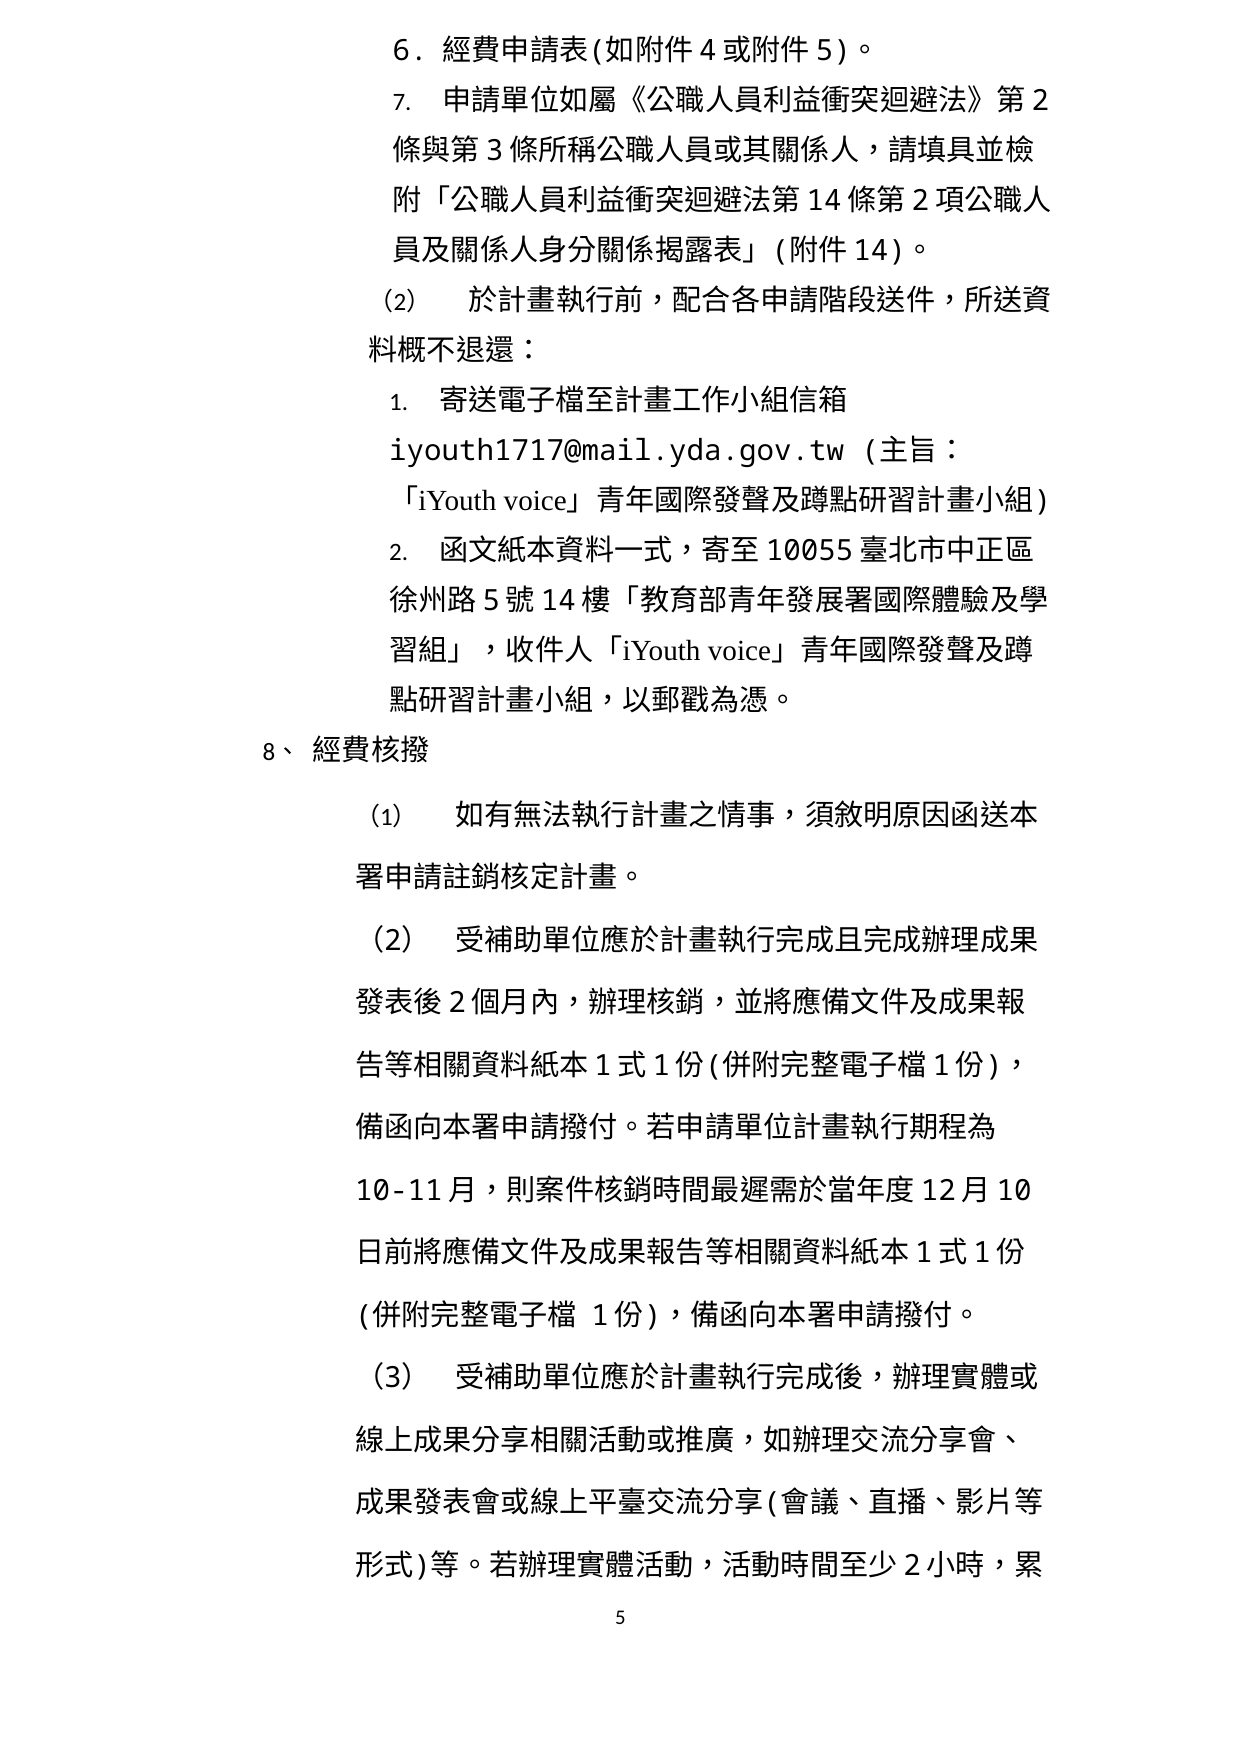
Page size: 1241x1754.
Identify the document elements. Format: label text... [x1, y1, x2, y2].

list 如有無法執行計畫之情事，須敘明原因函送本署申請註銷核定計畫。 [355, 771, 1053, 896]
list 於計畫執行前，配合各申請階段送件，所送資料概不退還： [368, 271, 1053, 371]
list 受補助單位應於計畫執行完成且完成辦理成果發表後2個月內，辦理核銷，並將應備文件及成果報告等相關資料紙本1式1份(併附完整電子檔1份)，備函向本署申請撥付。若申請單位計畫執行期程為10-11月，則案件核銷時間最遲需於當年度12月10日前將應備文件及成果報告等相關資料紙本1式1份 (併附完整電子檔 1份)，備函向本署申請撥付。 [355, 896, 1053, 1333]
list 經費申請表(如附件4或附件5)。 [392, 21, 1053, 71]
list 申請單位如屬《公職人員利益衝突迴避法》第2條與第3條所稱公職人員或其關係人，請填具並檢附「公職人員利益衝突迴避法第14條第2項公職人員及關係人身分關係揭露表」(附件14)。 [392, 71, 1053, 271]
list 函文紙本資料一式，寄至10055臺北市中正區徐州路5號14樓「教育部青年發展署國際體驗及學習組」，收件人「iYouth voice」青年國際發聲及蹲點研習計畫小組，以郵戳為憑。 [389, 521, 1053, 721]
list 寄送電子檔至計畫工作小組信箱iyouth1717@mail.yda.gov.tw (主旨：「iYouth voice」青年國際發聲及蹲點研習計畫小組) [389, 371, 1053, 521]
list 經費核撥 [262, 721, 1053, 771]
list 受補助單位應於計畫執行完成後，辦理實體或線上成果分享相關活動或推廣，如辦理交流分享會、成果發表會或線上平臺交流分享(會議、直播、影片等形式)等。若辦理實體活動，活動時間至少2小時，累 [355, 1333, 1053, 1583]
